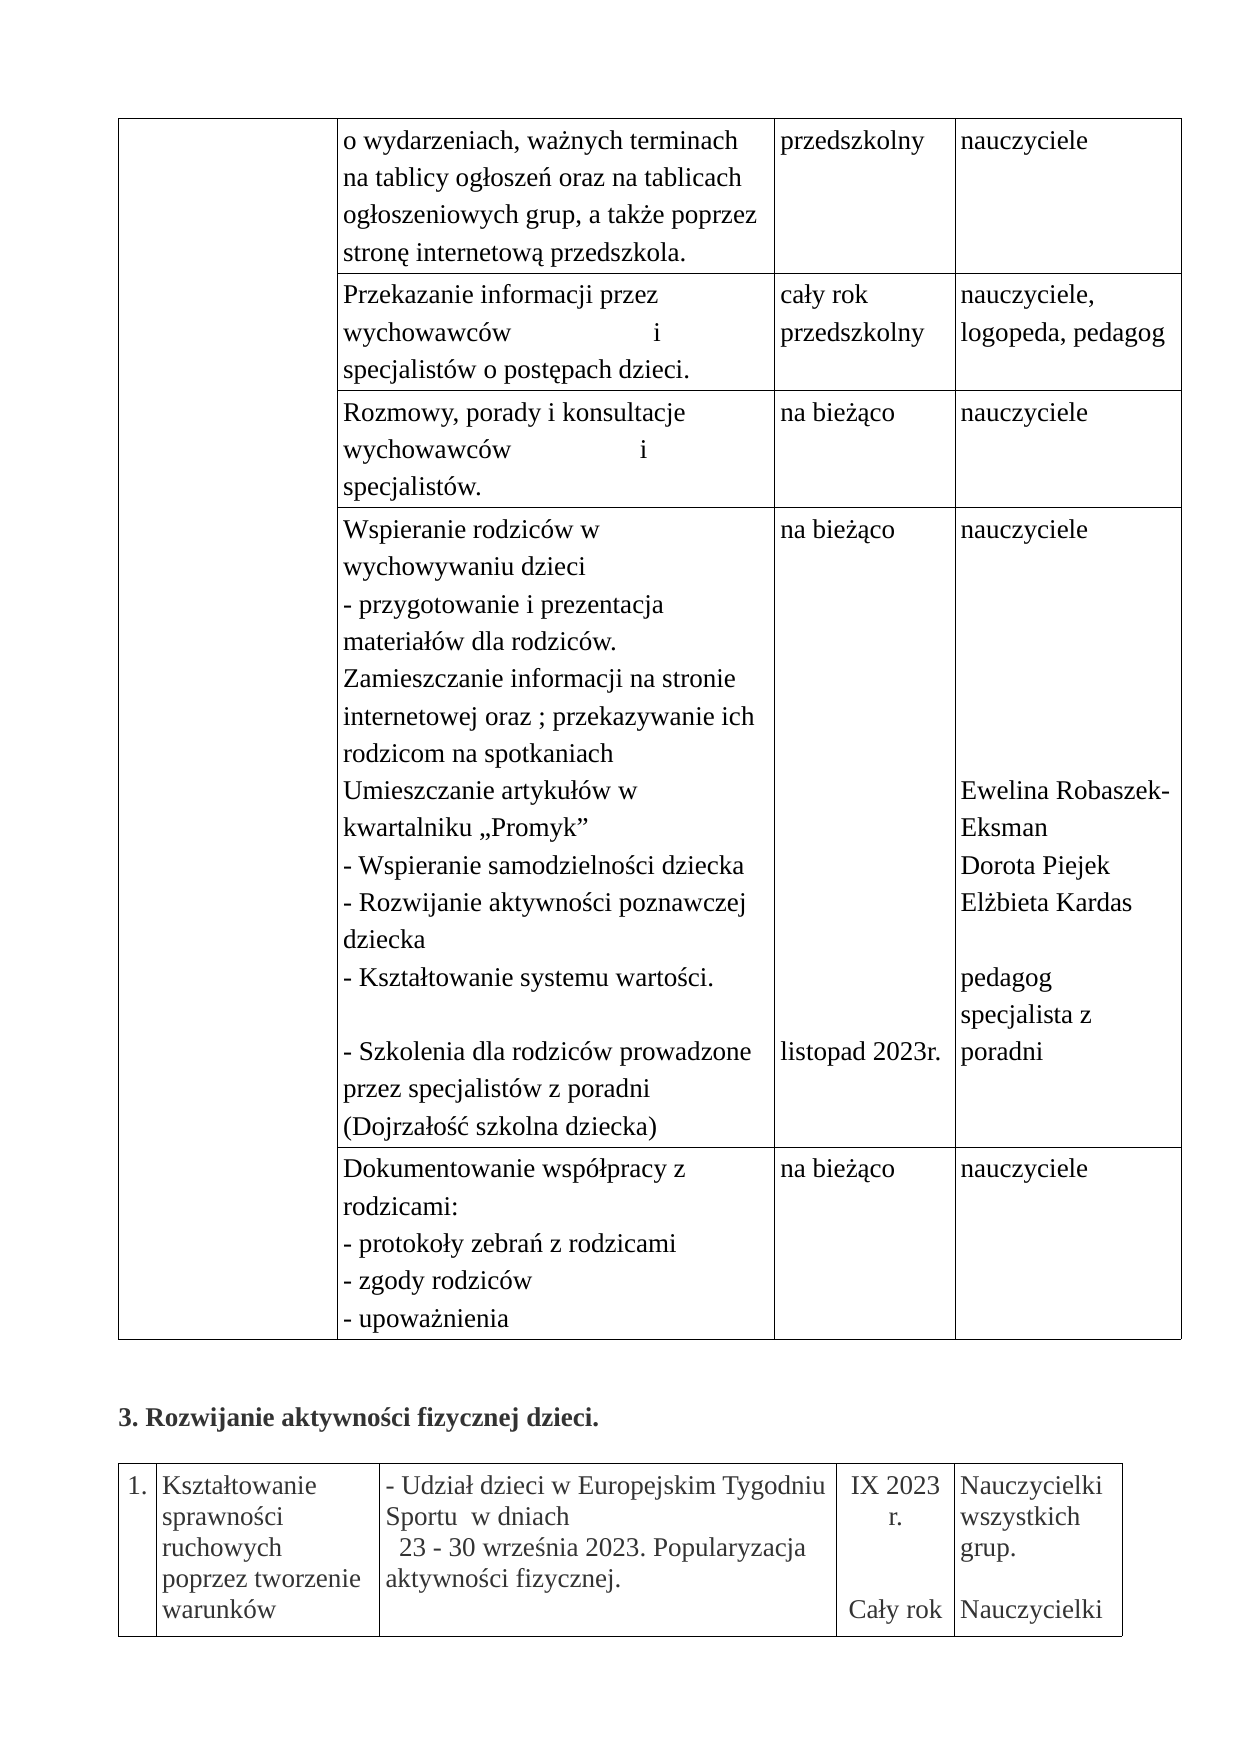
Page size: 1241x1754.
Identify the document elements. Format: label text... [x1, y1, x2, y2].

table_cell nauczyciele Ewelina Robaszek-Eksman Dorota Piejek Elżbieta Kardas pedagog specjalista z poradni [956, 508, 1181, 1147]
table_header Nauczycielki wszystkich grup. Nauczycielki [955, 1464, 1122, 1636]
table_cell Dokumentowanie współpracy z rodzicami: - protokoły zebrań z rodzicami - zgody rodziców - upoważnienia [338, 1148, 774, 1338]
table_cell na bieżąco [775, 1148, 955, 1338]
table_cell na bieżąco listopad 2023r. [775, 508, 955, 1147]
table_header 1. [119, 1464, 156, 1636]
table_cell [119, 119, 337, 1338]
table_cell przedszkolny [775, 119, 955, 273]
table_cell Rozmowy, porady i konsultacje wychowawców i specjalistów. [338, 391, 774, 507]
table_cell na bieżąco [775, 391, 955, 507]
table_cell cały rok przedszkolny [775, 274, 955, 390]
table_cell nauczyciele, logopeda, pedagog [956, 274, 1181, 390]
table_cell nauczyciele [956, 119, 1181, 273]
table_header Kształtowanie sprawności ruchowych poprzez tworzenie warunków [157, 1464, 379, 1636]
text 3. Rozwijanie aktywności fizycznej dzieci. [118, 1401, 1122, 1432]
table_cell nauczyciele [956, 391, 1181, 507]
table_cell Wspieranie rodziców w wychowywaniu dzieci - przygotowanie i prezentacja materiałów dla rodziców. Zamieszczanie informacji na stronie internetowej oraz ; przekazywanie ich rodzicom na spotkaniach Umieszczanie artykułów w kwartalniku „Promyk” - Wspieranie samodzielności dziecka - Rozwijanie aktywności poznawczej dziecka - Kształtowanie systemu wartości. - Szkolenia dla rodziców prowadzone przez specjalistów z poradni (Dojrzałość szkolna dziecka) [338, 508, 774, 1147]
table_cell o wydarzeniach, ważnych terminach na tablicy ogłoszeń oraz na tablicach ogłoszeniowych grup, a także poprzez stronę internetową przedszkola. [338, 119, 774, 273]
table_header - Udział dzieci w Europejskim Tygodniu Sportu w dniach 23 - 30 września 2023. Popularyzacja aktywności fizycznej. [380, 1464, 836, 1636]
table_cell nauczyciele [956, 1148, 1181, 1338]
table_cell Przekazanie informacji przez wychowawców i specjalistów o postępach dzieci. [338, 274, 774, 390]
table_header IX 2023 r. Cały rok [837, 1464, 954, 1636]
